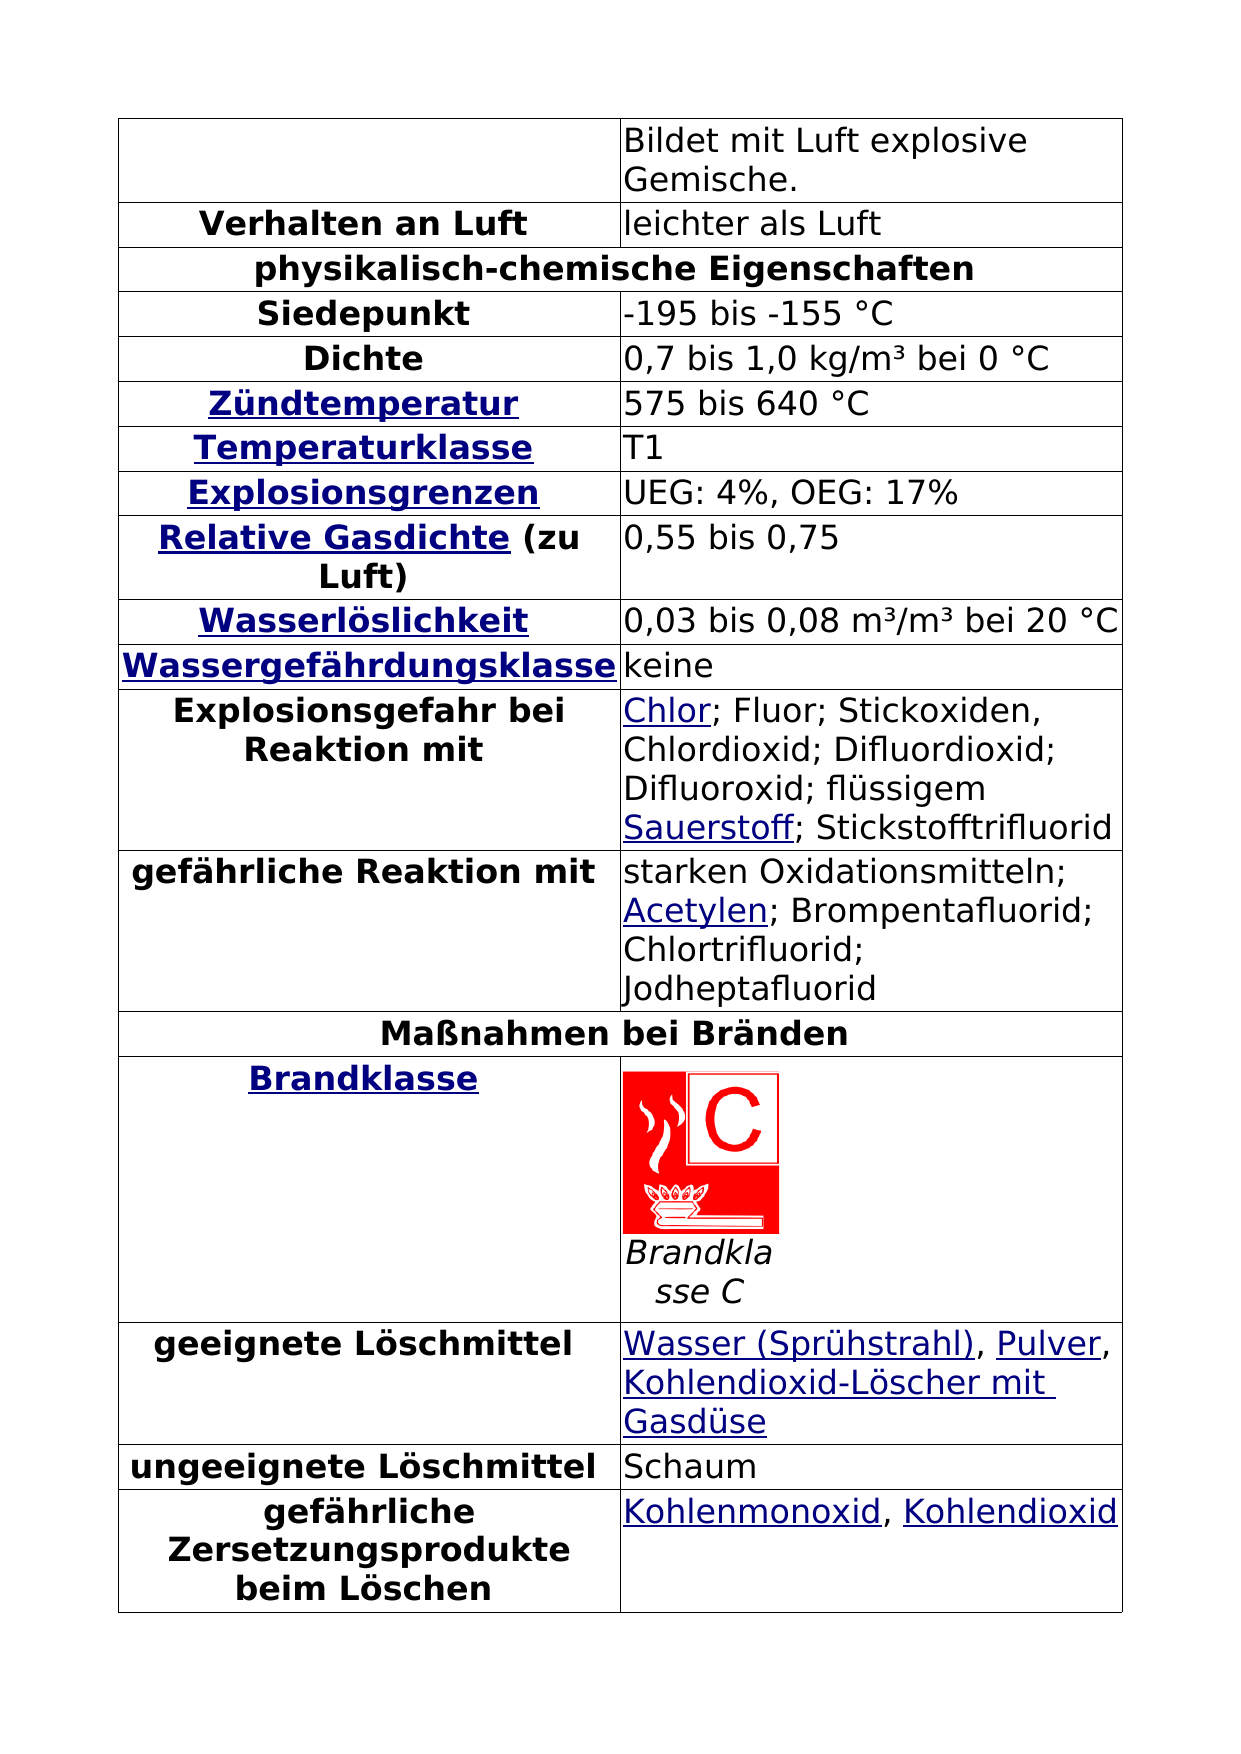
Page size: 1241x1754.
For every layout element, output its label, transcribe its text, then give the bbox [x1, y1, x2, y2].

table_cell Explosionsgefahr bei Reaktion mit [119, 690, 620, 850]
table_cell 0,55 bis 0,75 [621, 516, 1122, 599]
table_cell [119, 119, 620, 202]
table_cell geeignete Löschmittel [119, 1323, 620, 1444]
table_cell Schaum [621, 1445, 1122, 1489]
picture [622, 1071, 780, 1234]
table_cell 575 bis 640 °C [621, 382, 1122, 426]
table_cell Wassergefährdungsklasse [119, 645, 620, 688]
table_cell starken Oxidationsmitteln; Acetylen; Brompentafluorid; Chlortrifluorid; Jodheptafluorid [621, 851, 1122, 1011]
table_cell Relative Gasdichte (zu Luft) [119, 516, 620, 599]
table_cell gefährliche Reaktion mit [119, 851, 620, 1011]
table_cell 0,7 bis 1,0 kg/m³ bei 0 °C [621, 337, 1122, 381]
table_cell T1 [621, 427, 1122, 471]
table_cell Brandklasse [119, 1057, 620, 1322]
table_cell Wasserlöslichkeit [119, 600, 620, 644]
table_cell Dichte [119, 337, 620, 381]
table_cell Zündtemperatur [119, 382, 620, 426]
table_cell Temperaturklasse [119, 427, 620, 471]
table_cell physikalisch-chemische Eigenschaften [119, 248, 1122, 291]
table_cell Siedepunkt [119, 292, 620, 336]
table_cell Explosionsgrenzen [119, 472, 620, 515]
table_cell Chlor; Fluor; Stickoxiden, Chlordioxid; Difluordioxid; Difluoroxid; flüssigem Sauerstoff; Stickstofftrifluorid [621, 690, 1122, 850]
table_cell -195 bis -155 °C [621, 292, 1122, 336]
table_cell Kohlenmonoxid, Kohlendioxid [621, 1490, 1122, 1612]
table_cell Maßnahmen bei Bränden [119, 1012, 1122, 1056]
table_cell gefährliche Zersetzungsprodukte beim Löschen [119, 1490, 620, 1612]
table_cell ungeeignete Löschmittel [119, 1445, 620, 1489]
table_cell Verhalten an Luft [119, 203, 620, 247]
table_cell [621, 1057, 1122, 1322]
table_cell 0,03 bis 0,08 m³/m³ bei 20 °C [621, 600, 1122, 644]
table_cell leichter als Luft [621, 203, 1122, 247]
table_cell Bildet mit Luft explosive Gemische. [621, 119, 1122, 202]
table_cell keine [621, 645, 1122, 688]
table_cell UEG: 4%, OEG: 17% [621, 472, 1122, 515]
table_cell Wasser (Sprühstrahl), Pulver, Kohlendioxid-Löscher mit Gasdüse [621, 1323, 1122, 1444]
